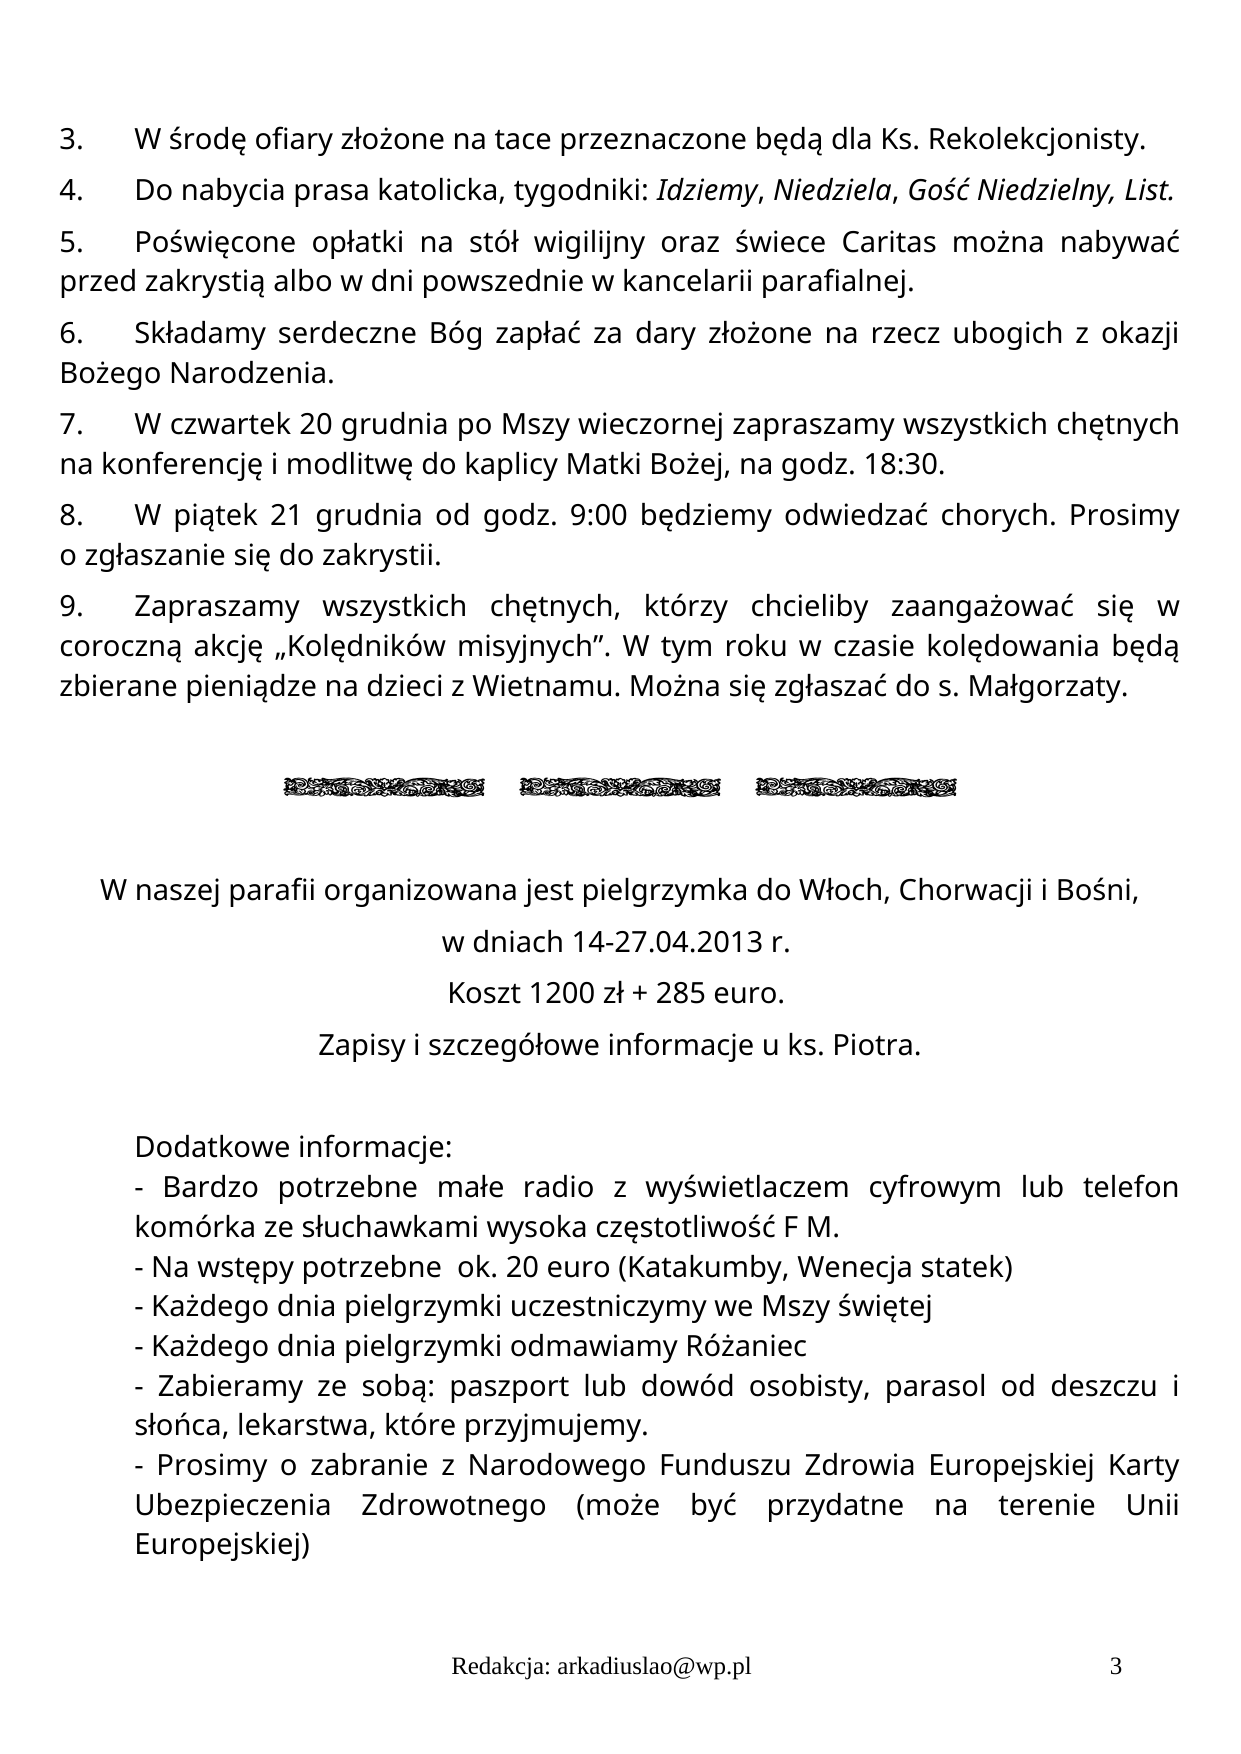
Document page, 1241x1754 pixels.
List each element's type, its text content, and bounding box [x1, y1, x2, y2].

picture [282, 777, 486, 798]
list W środę ofiary złożone na tace przeznaczone będą dla Ks. Rekolekcjonisty. [59, 118, 1181, 158]
picture [518, 777, 722, 798]
list W piątek 21 grudnia od godz. 9:00 będziemy odwiedzać chorych. Prosimy o zgłaszanie się do zakrystii. [59, 494, 1181, 574]
list - Bardzo potrzebne małe radio z wyświetlaczem cyfrowym lub telefon komórka ze słuchawkami wysoka częstotliwość F M. [97, 1166, 1181, 1246]
list Koszt 1200 zł + 285 euro. [59, 972, 1181, 1012]
list Do nabycia prasa katolicka, tygodniki: Idziemy, Niedziela, Gość Niedzielny, List. [59, 169, 1181, 209]
list - Prosimy o zabranie z Narodowego Funduszu Zdrowia Europejskiej Karty Ubezpieczenia Zdrowotnego (może być przydatne na terenie Unii Europejskiej) [97, 1444, 1181, 1563]
list Zapisy i szczegółowe informacje u ks. Piotra. [59, 1024, 1181, 1063]
list - Każdego dnia pielgrzymki uczestniczymy we Mszy świętej [97, 1286, 1181, 1325]
list Dodatkowe informacje: [97, 1127, 1181, 1166]
list w dniach 14-27.04.2013 r. [59, 921, 1181, 961]
list Poświęcone opłatki na stół wigilijny oraz świece Caritas można nabywać przed zakrystią albo w dni powszednie w kancelarii parafialnej. [59, 221, 1181, 300]
list - Zabieramy ze sobą: paszport lub dowód osobisty, parasol od deszczu i słońca, lekarstwa, które przyjmujemy. [97, 1365, 1181, 1444]
list Zapraszamy wszystkich chętnych, którzy chcieliby zaangażować się w coroczną akcję „Kolędników misyjnych”. W tym roku w czasie kolędowania będą zbierane pieniądze na dzieci z Wietnamu. Można się zgłaszać do s. Małgorzaty. [59, 586, 1181, 705]
picture [754, 777, 958, 798]
list - Na wstępy potrzebne ok. 20 euro (Katakumby, Wenecja statek) [97, 1246, 1181, 1286]
list - Każdego dnia pielgrzymki odmawiamy Różaniec [97, 1325, 1181, 1365]
list W naszej parafii organizowana jest pielgrzymka do Włoch, Chorwacji i Bośni, [59, 869, 1181, 909]
list W czwartek 20 grudnia po Mszy wieczornej zapraszamy wszystkich chętnych na konferencję i modlitwę do kaplicy Matki Bożej, na godz. 18:30. [59, 403, 1181, 483]
list Składamy serdeczne Bóg zapłać za dary złożone na rzecz ubogich z okazji Bożego Narodzenia. [59, 312, 1181, 392]
